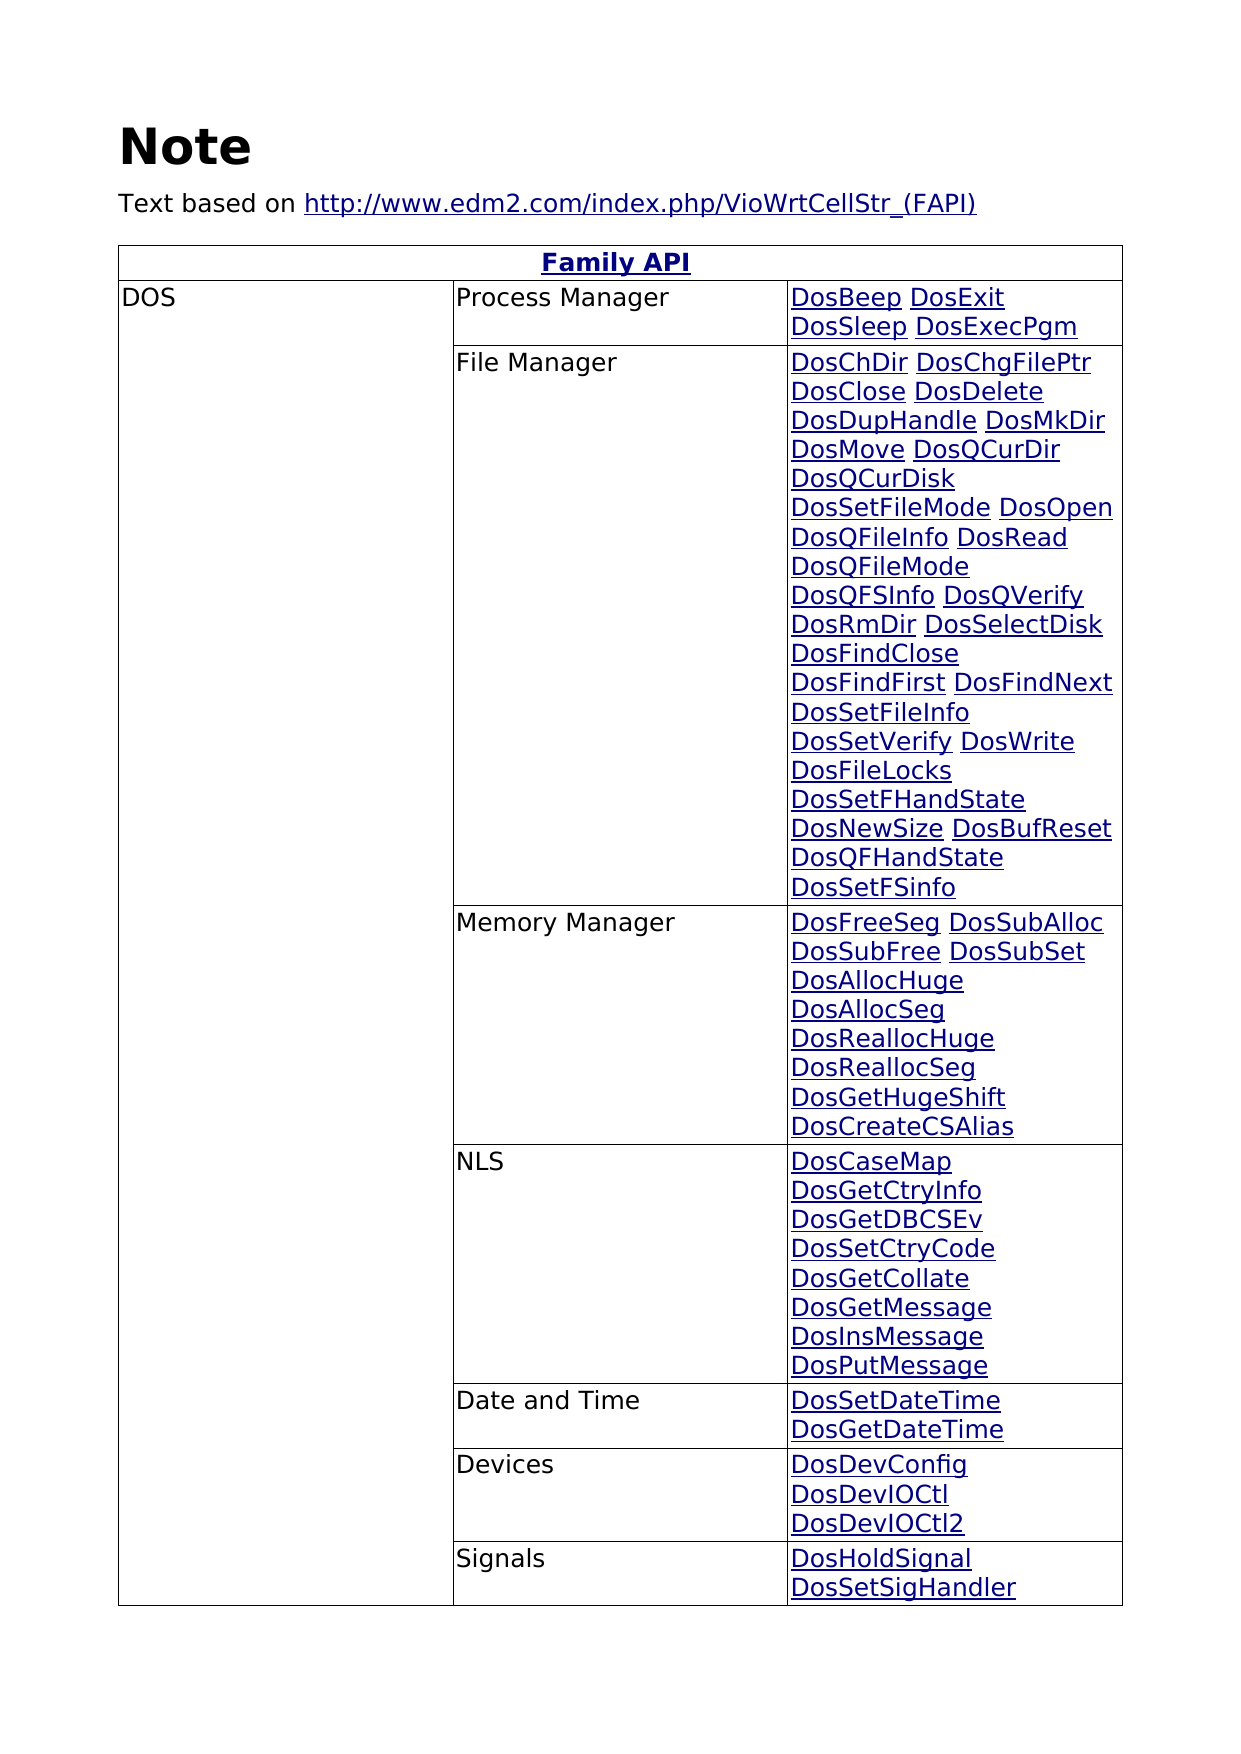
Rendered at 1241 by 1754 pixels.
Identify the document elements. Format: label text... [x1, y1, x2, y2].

table_cell Devices [454, 1449, 787, 1541]
table_cell Date and Time [454, 1384, 787, 1448]
table_cell DOS [119, 281, 453, 1605]
table_cell File Manager [454, 346, 787, 905]
table_cell DosHoldSignal DosSetSigHandler [788, 1542, 1122, 1605]
table_cell DosFreeSeg DosSubAlloc DosSubFree DosSubSet DosAllocHuge DosAllocSeg DosReallocHuge DosReallocSeg DosGetHugeShift DosCreateCSAlias [788, 906, 1122, 1144]
table_cell NLS [454, 1145, 787, 1383]
table_cell Memory Manager [454, 906, 787, 1144]
table_header Family API [119, 246, 1122, 280]
table_cell Signals [454, 1542, 787, 1605]
subtitle Note [118, 118, 1122, 176]
table_cell DosBeep DosExit DosSleep DosExecPgm [788, 281, 1122, 345]
table_cell DosDevConfig DosDevIOCtl DosDevIOCtl2 [788, 1449, 1122, 1541]
table_cell Process Manager [454, 281, 787, 345]
table_cell DosSetDateTime DosGetDateTime [788, 1384, 1122, 1448]
table_cell DosChDir DosChgFilePtr DosClose DosDelete DosDupHandle DosMkDir DosMove DosQCurDir DosQCurDisk DosSetFileMode DosOpen DosQFileInfo DosRead DosQFileMode DosQFSInfo DosQVerify DosRmDir DosSelectDisk DosFindClose DosFindFirst DosFindNext DosSetFileInfo DosSetVerify DosWrite DosFileLocks DosSetFHandState DosNewSize DosBufReset DosQFHandState DosSetFSinfo [788, 346, 1122, 905]
table_cell DosCaseMap DosGetCtryInfo DosGetDBCSEv DosSetCtryCode DosGetCollate DosGetMessage DosInsMessage DosPutMessage [788, 1145, 1122, 1383]
text Text based on http://www.edm2.com/index.php/VioWrtCellStr_(FAPI) [118, 189, 1122, 218]
